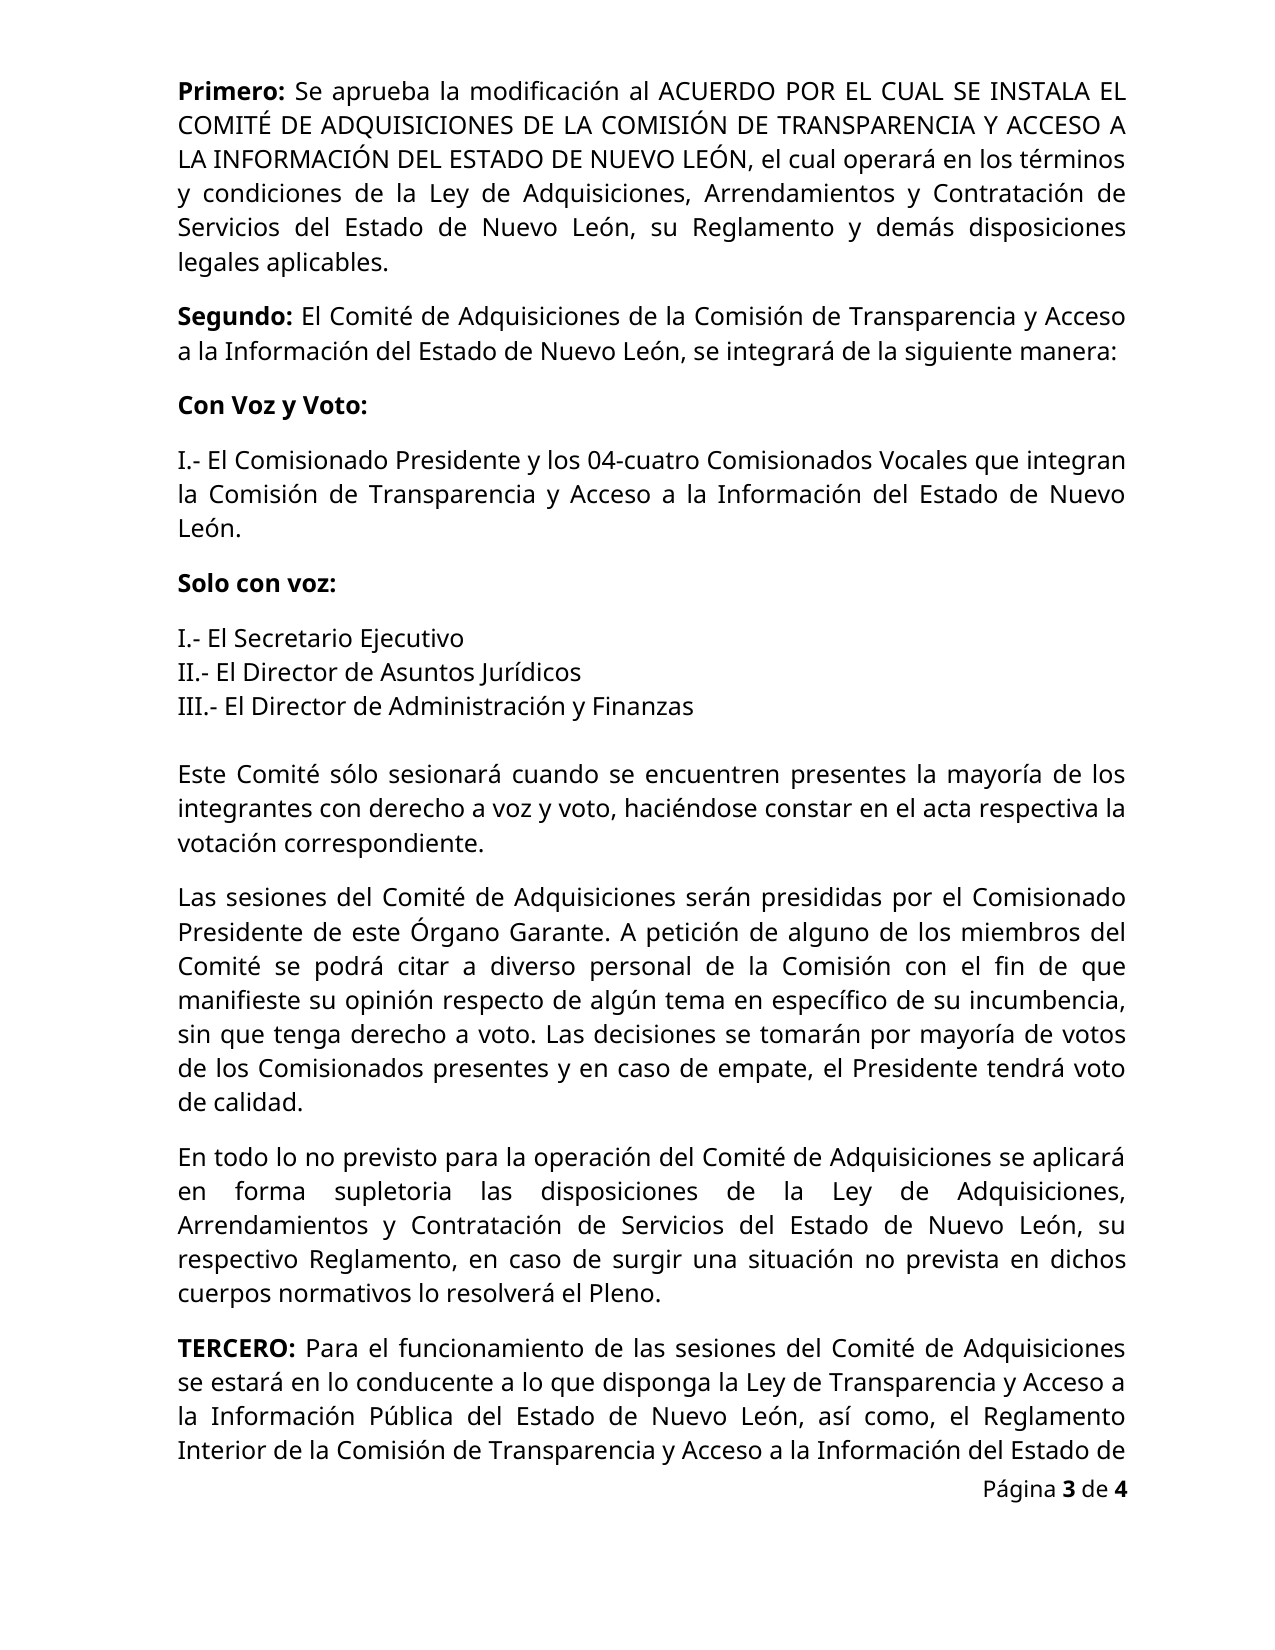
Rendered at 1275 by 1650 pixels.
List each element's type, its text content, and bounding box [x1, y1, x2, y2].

text III.- El Director de Administración y Finanzas [177, 689, 1127, 723]
text II.- El Director de Asuntos Jurídicos [177, 655, 1127, 689]
text I.- El Secretario Ejecutivo [177, 621, 1127, 655]
text TERCERO: Para el funcionamiento de las sesiones del Comité de Adquisiciones se estará en lo conducente a lo que disponga la Ley de Transparencia y Acceso a la Información Pública del Estado de Nuevo León, así como, el Reglamento Interior de la Comisión de Transparencia y Acceso a la Información del Estado de [177, 1331, 1127, 1467]
text Este Comité sólo sesionará cuando se encuentren presentes la mayoría de los integrantes con derecho a voz y voto, haciéndose constar en el acta respectiva la votación correspondiente. [177, 757, 1127, 859]
text Segundo: El Comité de Adquisiciones de la Comisión de Transparencia y Acceso a la Información del Estado de Nuevo León, se integrará de la siguiente manera: [177, 299, 1127, 367]
text I.- El Comisionado Presidente y los 04-cuatro Comisionados Vocales que integran la Comisión de Transparencia y Acceso a la Información del Estado de Nuevo León. [177, 443, 1127, 545]
text En todo lo no previsto para la operación del Comité de Adquisiciones se aplicará en forma supletoria las disposiciones de la Ley de Adquisiciones, Arrendamientos y Contratación de Servicios del Estado de Nuevo León, su respectivo Reglamento, en caso de surgir una situación no prevista en dichos cuerpos normativos lo resolverá el Pleno. [177, 1139, 1127, 1310]
text Con Voz y Voto: [177, 388, 1127, 422]
text Primero: Se aprueba la modificación al ACUERDO POR EL CUAL SE INSTALA EL COMITÉ DE ADQUISICIONES DE LA COMISIÓN DE TRANSPARENCIA Y ACCESO A LA INFORMACIÓN DEL ESTADO DE NUEVO LEÓN, el cual operará en los términos y condiciones de la Ley de Adquisiciones, Arrendamientos y Contratación de Servicios del Estado de Nuevo León, su Reglamento y demás disposiciones legales aplicables. [177, 74, 1127, 278]
text Solo con voz: [177, 566, 1127, 600]
text Las sesiones del Comité de Adquisiciones serán presididas por el Comisionado Presidente de este Órgano Garante. A petición de alguno de los miembros del Comité se podrá citar a diverso personal de la Comisión con el fin de que manifieste su opinión respecto de algún tema en específico de su incumbencia, sin que tenga derecho a voto. Las decisiones se tomarán por mayoría de votos de los Comisionados presentes y en caso de empate, el Presidente tendrá voto de calidad. [177, 880, 1127, 1118]
